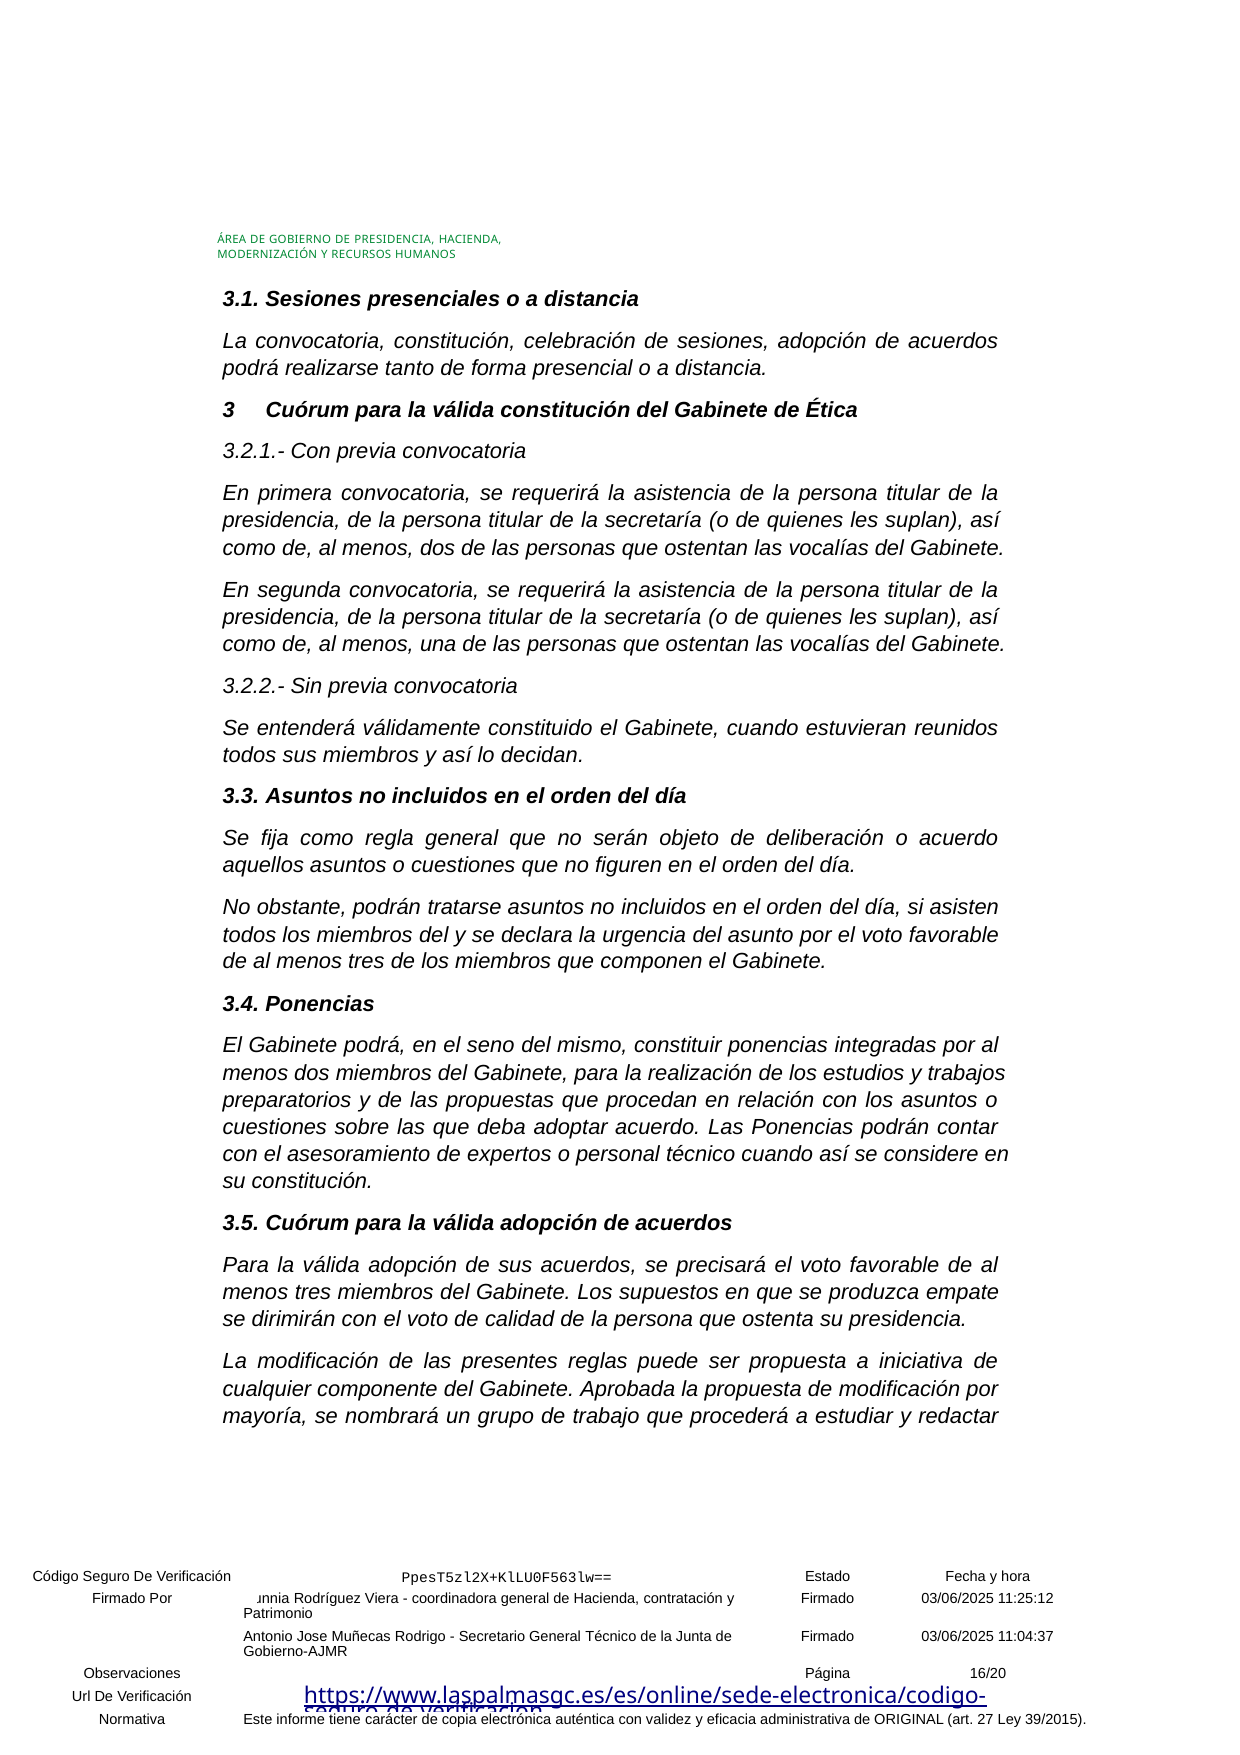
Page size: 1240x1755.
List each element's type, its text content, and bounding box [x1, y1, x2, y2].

text Antonio Jose Muñecas Rodrigo - Secretario General Técnico de la Junta de [243, 1628, 757, 1645]
text con el asesoramiento de expertos o personal técnico cuando así se considere en [222, 1142, 1023, 1166]
text La convocatoria, constitución, celebración de sesiones, adopción de acuerdos [222, 328, 1023, 353]
text 16/20 [969, 1666, 1077, 1682]
text .1. Sesiones presenciales o a distancia [234, 287, 664, 311]
text El Gabinete podrá, en el seno del mismo, constituir ponencias integradas por al [222, 1033, 1023, 1058]
text 3 [222, 784, 234, 801]
text de al menos tres de los miembros que componen el Gabinete. [222, 949, 1024, 974]
text Estado [805, 1568, 872, 1584]
text .2.1.- Con previa convocatoria [234, 439, 552, 463]
text Observaciones [83, 1666, 214, 1682]
text .2.2.- Sin previa convocatoria [234, 673, 543, 698]
text 3 [222, 793, 234, 809]
text 3 [222, 439, 234, 463]
text 3 [222, 287, 234, 304]
text todos sus miembros y así lo decidan. [222, 742, 1023, 767]
text En primera convocatoria, se requerirá la asistencia de la persona titular de la [222, 481, 1024, 506]
text Gobierno-AJMR [243, 1645, 757, 1659]
text Patrimonio [243, 1607, 759, 1622]
text 3 [222, 1211, 234, 1228]
text se dirimirán con el voto de calidad de la persona que ostenta su presidencia. [222, 1307, 1024, 1332]
text Firmado [801, 1591, 876, 1607]
text 3 [222, 1001, 234, 1016]
text Página [805, 1666, 876, 1682]
text Firmado [801, 1628, 876, 1645]
text Url De Verificación [72, 1689, 214, 1705]
text Este informe tiene carácter de copia electrónica auténtica con validez y eficacia administrativa de ORIGINAL (art. 27 Ley 39/2015). [243, 1712, 1113, 1728]
text .2. Cuórum para la válida constitución del Gabinete de Ética [259, 397, 883, 422]
text https://www.laspalmasgc.es/es/online/sede-electronica/codigo-seguro-de-verificacion [540, 1690, 1055, 1712]
text 03/06/2025 11:25:12 [921, 1591, 1077, 1607]
text cuestiones sobre las que deba adoptar acuerdo. Las Ponencias podrán contar [222, 1115, 1023, 1139]
text presidencia, de la persona titular de la secretaría (o de quienes les suplan), así [222, 508, 1024, 533]
text su constitución. [222, 1169, 1023, 1193]
text 3 [222, 673, 234, 698]
text presidencia, de la persona titular de la secretaría (o de quienes les suplan), así [222, 604, 1024, 629]
text La modificación de las presentes reglas puede ser propuesta a iniciativa de [222, 1349, 1023, 1374]
text No obstante, podrán tratarse asuntos no incluidos en el orden del día, si asisten [222, 895, 1024, 920]
text 3 [222, 991, 234, 1009]
text como de, al menos, una de las personas que ostentan las vocalías del Gabinete. [222, 632, 1024, 656]
text como de, al menos, dos de las personas que ostentan las vocalías del Gabinete. [222, 535, 1024, 560]
text ÁREA DE GOBIERNO DE PRESIDENCIA, HACIENDA, [217, 231, 577, 246]
text preparatorios y de las propuestas que procedan en relación con los asuntos o [222, 1088, 1023, 1112]
text podrá realizarse tanto de forma presencial o a distancia. [222, 356, 1023, 380]
text 3 [222, 1220, 234, 1236]
text MODERNIZACIÓN Y RECURSOS HUMANOS [217, 246, 577, 262]
text .4. Ponencias [234, 991, 399, 1016]
text https://www.laspalmasgc.es/es/online/sede-electronica/codigo-seguro-de-verificacion [556, 1690, 960, 1705]
text En segunda convocatoria, se requerirá la asistencia de la persona titular de la [222, 577, 1024, 602]
text mayoría, se nombrará un grupo de trabajo que procederá a estudiar y redactar [222, 1403, 1023, 1428]
text Se fija como regla general que no serán objeto de deliberación o acuerdo [222, 826, 1023, 851]
text Para la válida adopción de sus acuerdos, se precisará el voto favorable de al [222, 1253, 1024, 1277]
text menos tres miembros del Gabinete. Los supuestos en que se produzca empate [222, 1280, 1024, 1304]
text 03/06/2025 11:04:37 [921, 1628, 1077, 1645]
text Fecha y hora [945, 1568, 1052, 1584]
text aquellos asuntos o cuestiones que no figuren en el orden del día. [222, 853, 1023, 878]
text .3. Asuntos no incluidos en el orden del día [234, 784, 711, 809]
text .5. Cuórum para la válida adopción de acuerdos [234, 1211, 757, 1236]
text 3 [222, 397, 259, 422]
text menos dos miembros del Gabinete, para la realización de los estudios y trabajos [222, 1060, 1023, 1085]
text PpesT5zl2X+KlLU0F563lw== [401, 1569, 636, 1586]
text Firmado Por [92, 1591, 257, 1607]
text Se entenderá válidamente constituido el Gabinete, cuando estuvieran reunidos [222, 716, 1023, 740]
text Dunnia Rodríguez Viera - coordinadora general de Hacienda, contratación y [257, 1591, 759, 1607]
text 3 [222, 296, 234, 311]
text https://www.laspalmasgc.es/es/online/sede-electronica/codigo-seguro-de-verificacion [338, 1690, 468, 1705]
text Normativa [99, 1712, 214, 1728]
text cualquier componente del Gabinete. Aprobada la propuesta de modificación por [222, 1376, 1023, 1401]
text todos los miembros del y se declara la urgencia del asunto por el voto favorable [222, 922, 1024, 947]
text Código Seguro De Verificación [32, 1568, 257, 1584]
